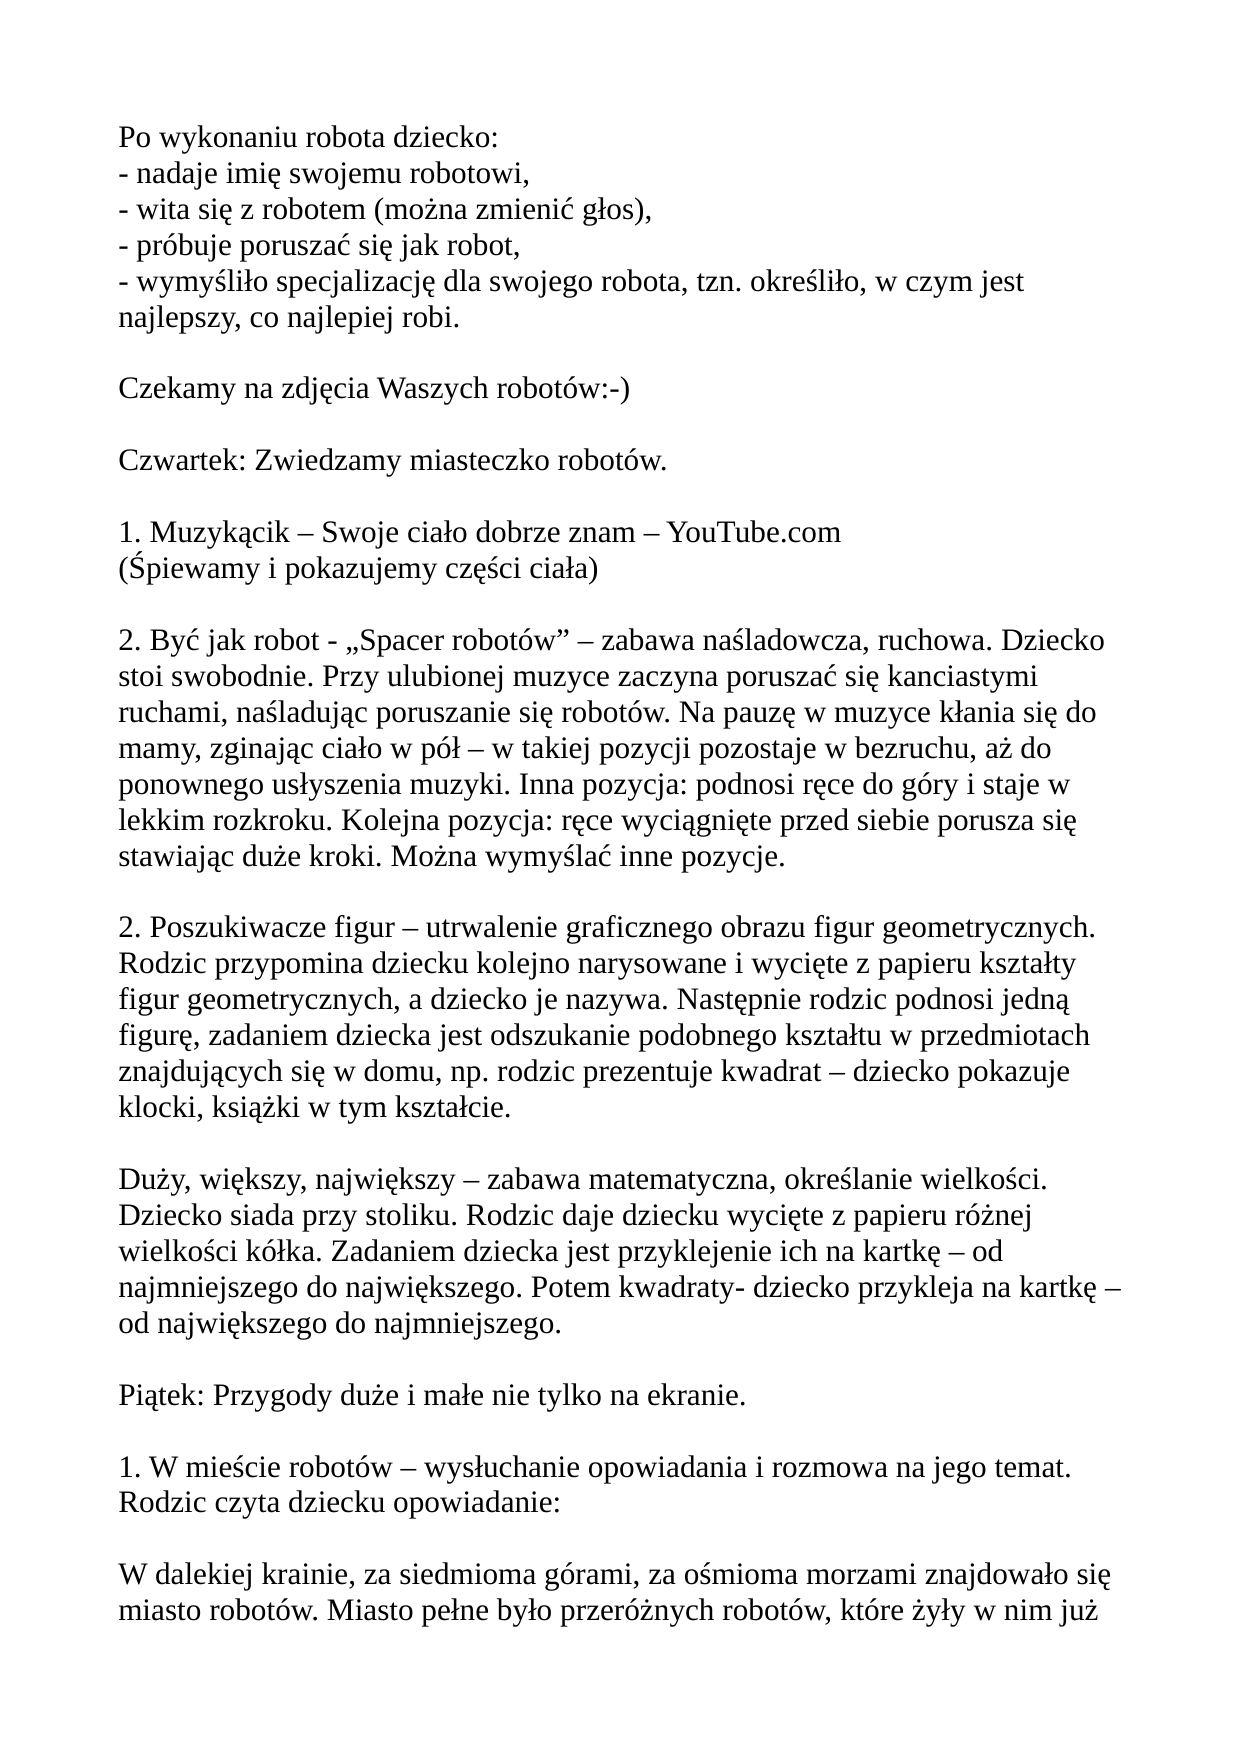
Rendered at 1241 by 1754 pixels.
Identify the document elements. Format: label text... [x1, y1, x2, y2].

text - nadaje imię swojemu robotowi, [118, 154, 1122, 190]
text 1. W mieście robotów – wysłuchanie opowiadania i rozmowa na jego temat. Rodzic czyta dziecku opowiadanie: [118, 1448, 1122, 1520]
text Czekamy na zdjęcia Waszych robotów:-) [118, 370, 1122, 406]
text 2. Być jak robot - „Spacer robotów” – zabawa naśladowcza, ruchowa. Dziecko stoi swobodnie. Przy ulubionej muzyce zaczyna poruszać się kanciastymi ruchami, naśladując poruszanie się robotów. Na pauzę w muzyce kłania się do mamy, zginając ciało w pół – w takiej pozycji pozostaje w bezruchu, aż do ponownego usłyszenia muzyki. Inna pozycja: podnosi ręce do góry i staje w lekkim rozkroku. Kolejna pozycja: ręce wyciągnięte przed siebie porusza się stawiając duże kroki. Można wymyślać inne pozycje. [118, 621, 1122, 873]
text - wymyśliło specjalizację dla swojego robota, tzn. określiło, w czym jest najlepszy, co najlepiej robi. [118, 262, 1122, 334]
text 2. Poszukiwacze figur – utrwalenie graficznego obrazu figur geometrycznych. Rodzic przypomina dziecku kolejno narysowane i wycięte z papieru kształty figur geometrycznych, a dziecko je nazywa. Następnie rodzic podnosi jedną figurę, zadaniem dziecka jest odszukanie podobnego kształtu w przedmiotach znajdujących się w domu, np. rodzic prezentuje kwadrat – dziecko pokazuje klocki, książki w tym kształcie. [118, 909, 1122, 1124]
text - wita się z robotem (można zmienić głos), [118, 190, 1122, 226]
text Duży, większy, największy – zabawa matematyczna, określanie wielkości. Dziecko siada przy stoliku. Rodzic daje dziecku wycięte z papieru różnej wielkości kółka. Zadaniem dziecka jest przyklejenie ich na kartkę – od najmniejszego do największego. Potem kwadraty- dziecko przykleja na kartkę – od największego do najmniejszego. [118, 1160, 1122, 1340]
text Czwartek: Zwiedzamy miasteczko robotów. [118, 442, 1122, 477]
text - próbuje poruszać się jak robot, [118, 226, 1122, 262]
text (Śpiewamy i pokazujemy części ciała) [118, 549, 1122, 585]
text 1. Muzykącik – Swoje ciało dobrze znam – YouTube.com [118, 513, 1122, 549]
text Po wykonaniu robota dziecko: [118, 118, 1122, 154]
text W dalekiej krainie, za siedmioma górami, za ośmioma morzami znajdowało się miasto robotów. Miasto pełne było przeróżnych robotów, które żyły w nim już [118, 1556, 1122, 1627]
text Piątek: Przygody duże i małe nie tylko na ekranie. [118, 1376, 1122, 1412]
